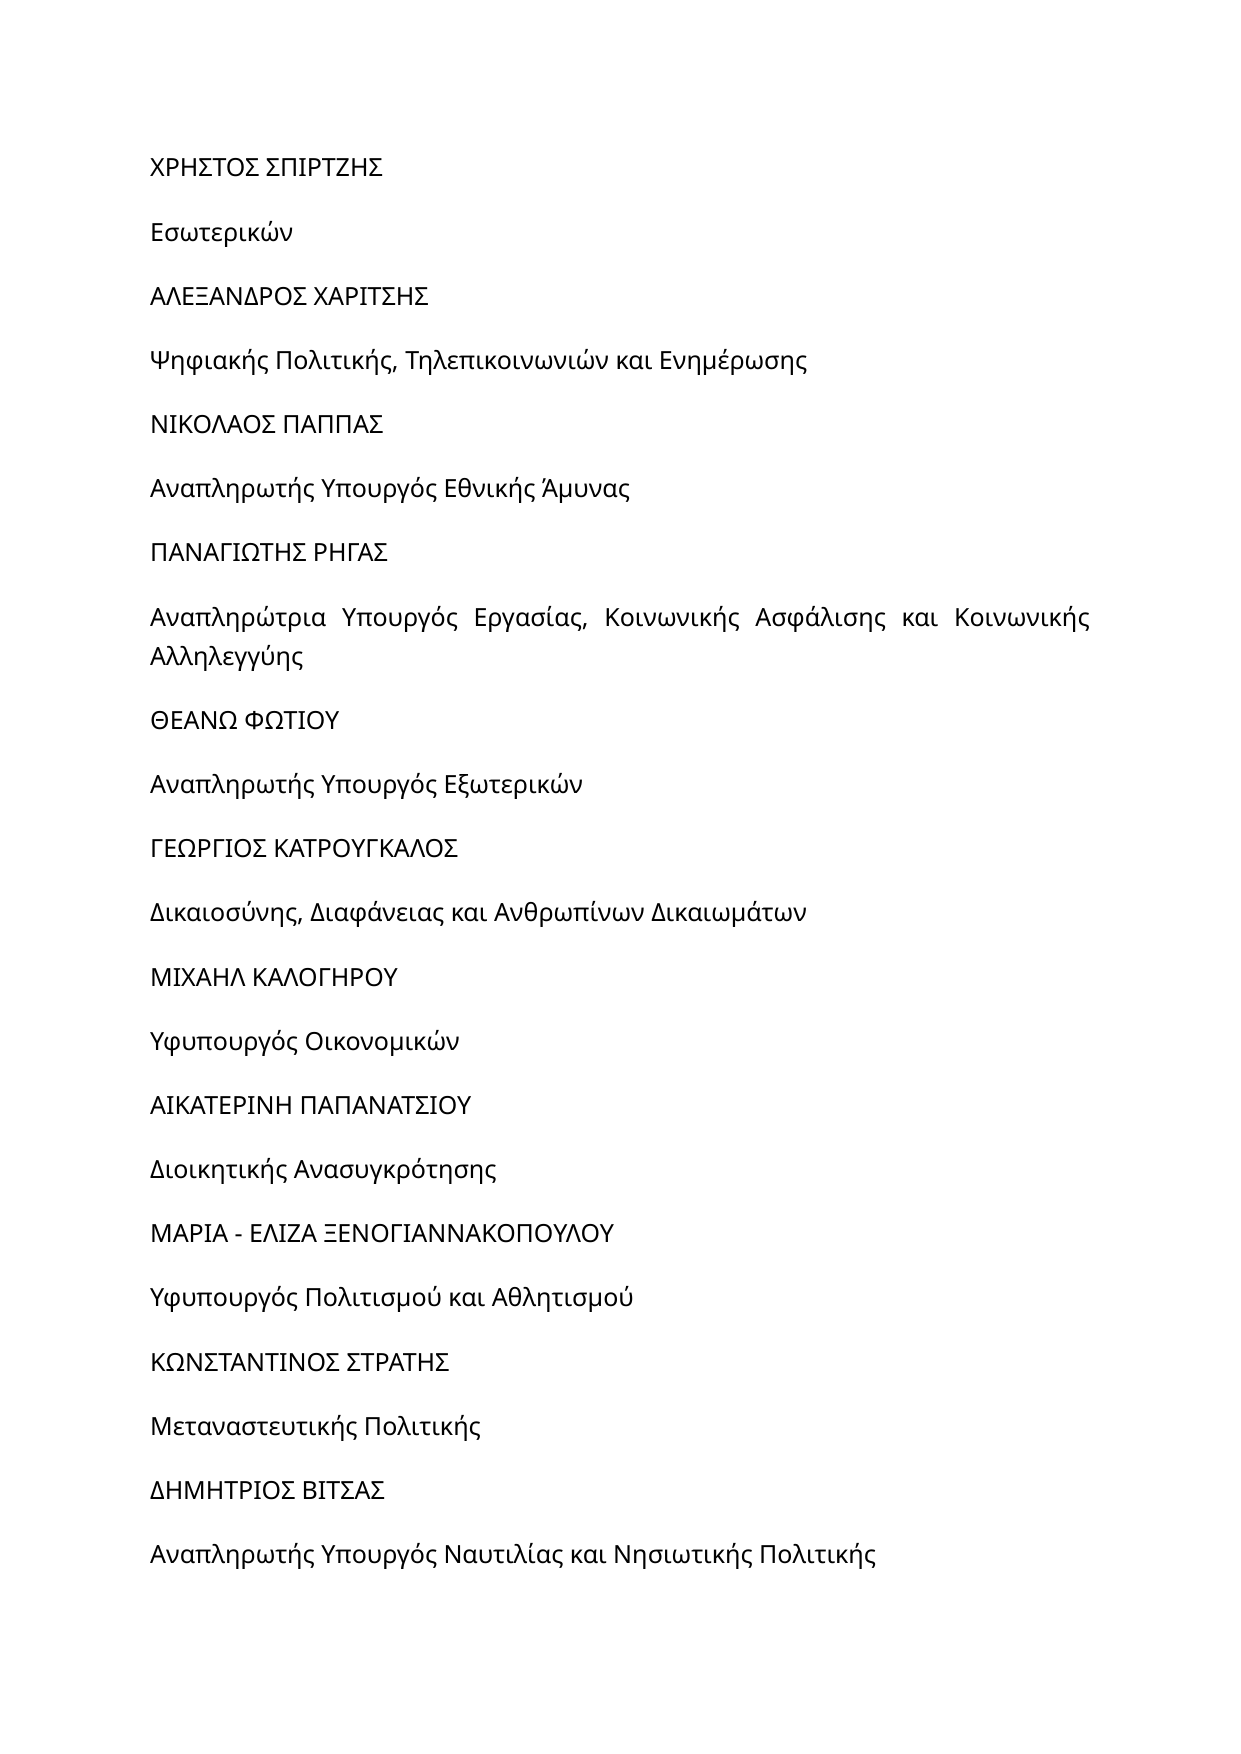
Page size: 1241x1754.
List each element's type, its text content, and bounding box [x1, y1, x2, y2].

text ΓΕΩΡΓΙΟΣ ΚΑΤΡΟΥΓΚΑΛΟΣ [150, 831, 1090, 865]
text Αναπληρωτής Υπουργός Εθνικής Άμυνας [150, 471, 1090, 505]
text Υφυπουργός Οικονομικών [150, 1023, 1090, 1057]
text Ψηφιακής Πολιτικής, Τηλεπικοινωνιών και Ενημέρωσης [150, 342, 1090, 377]
text ΔΗΜΗΤΡΙΟΣ ΒΙΤΣΑΣ [150, 1472, 1090, 1507]
text ΧΡΗΣΤΟΣ ΣΠΙΡΤΖΗΣ [150, 150, 1090, 184]
text ΝΙΚΟΛΑΟΣ ΠΑΠΠΑΣ [150, 407, 1090, 441]
text Δικαιοσύνης, Διαφάνειας και Ανθρωπίνων Δικαιωμάτων [150, 895, 1090, 929]
text ΘΕΑΝΩ ΦΩΤΙΟΥ [150, 702, 1090, 737]
text Αναπληρώτρια Υπουργός Εργασίας, Κοινωνικής Ασφάλισης και Κοινωνικής Αλληλεγγύης [150, 599, 1090, 672]
text Αναπληρωτής Υπουργός Ναυτιλίας και Νησιωτικής Πολιτικής [150, 1537, 1090, 1571]
text Υφυπουργός Πολιτισμού και Αθλητισμού [150, 1280, 1090, 1314]
text ΚΩΝΣΤΑΝΤΙΝΟΣ ΣΤΡΑΤΗΣ [150, 1344, 1090, 1378]
text ΠΑΝΑΓΙΩΤΗΣ ΡΗΓΑΣ [150, 535, 1090, 569]
text Διοικητικής Ανασυγκρότησης [150, 1152, 1090, 1186]
text ΑΛΕΞΑΝΔΡΟΣ ΧΑΡΙΤΣΗΣ [150, 278, 1090, 312]
text Εσωτερικών [150, 214, 1090, 248]
text ΜΙΧΑΗΛ ΚΑΛΟΓΗΡΟΥ [150, 959, 1090, 993]
text Μεταναστευτικής Πολιτικής [150, 1408, 1090, 1442]
text ΑΙΚΑΤΕΡΙΝΗ ΠΑΠΑΝΑΤΣΙΟΥ [150, 1087, 1090, 1122]
text ΜΑΡΙΑ - ΕΛΙΖΑ ΞΕΝΟΓΙΑΝΝΑΚΟΠΟΥΛΟΥ [150, 1216, 1090, 1250]
text Αναπληρωτής Υπουργός Εξωτερικών [150, 767, 1090, 801]
